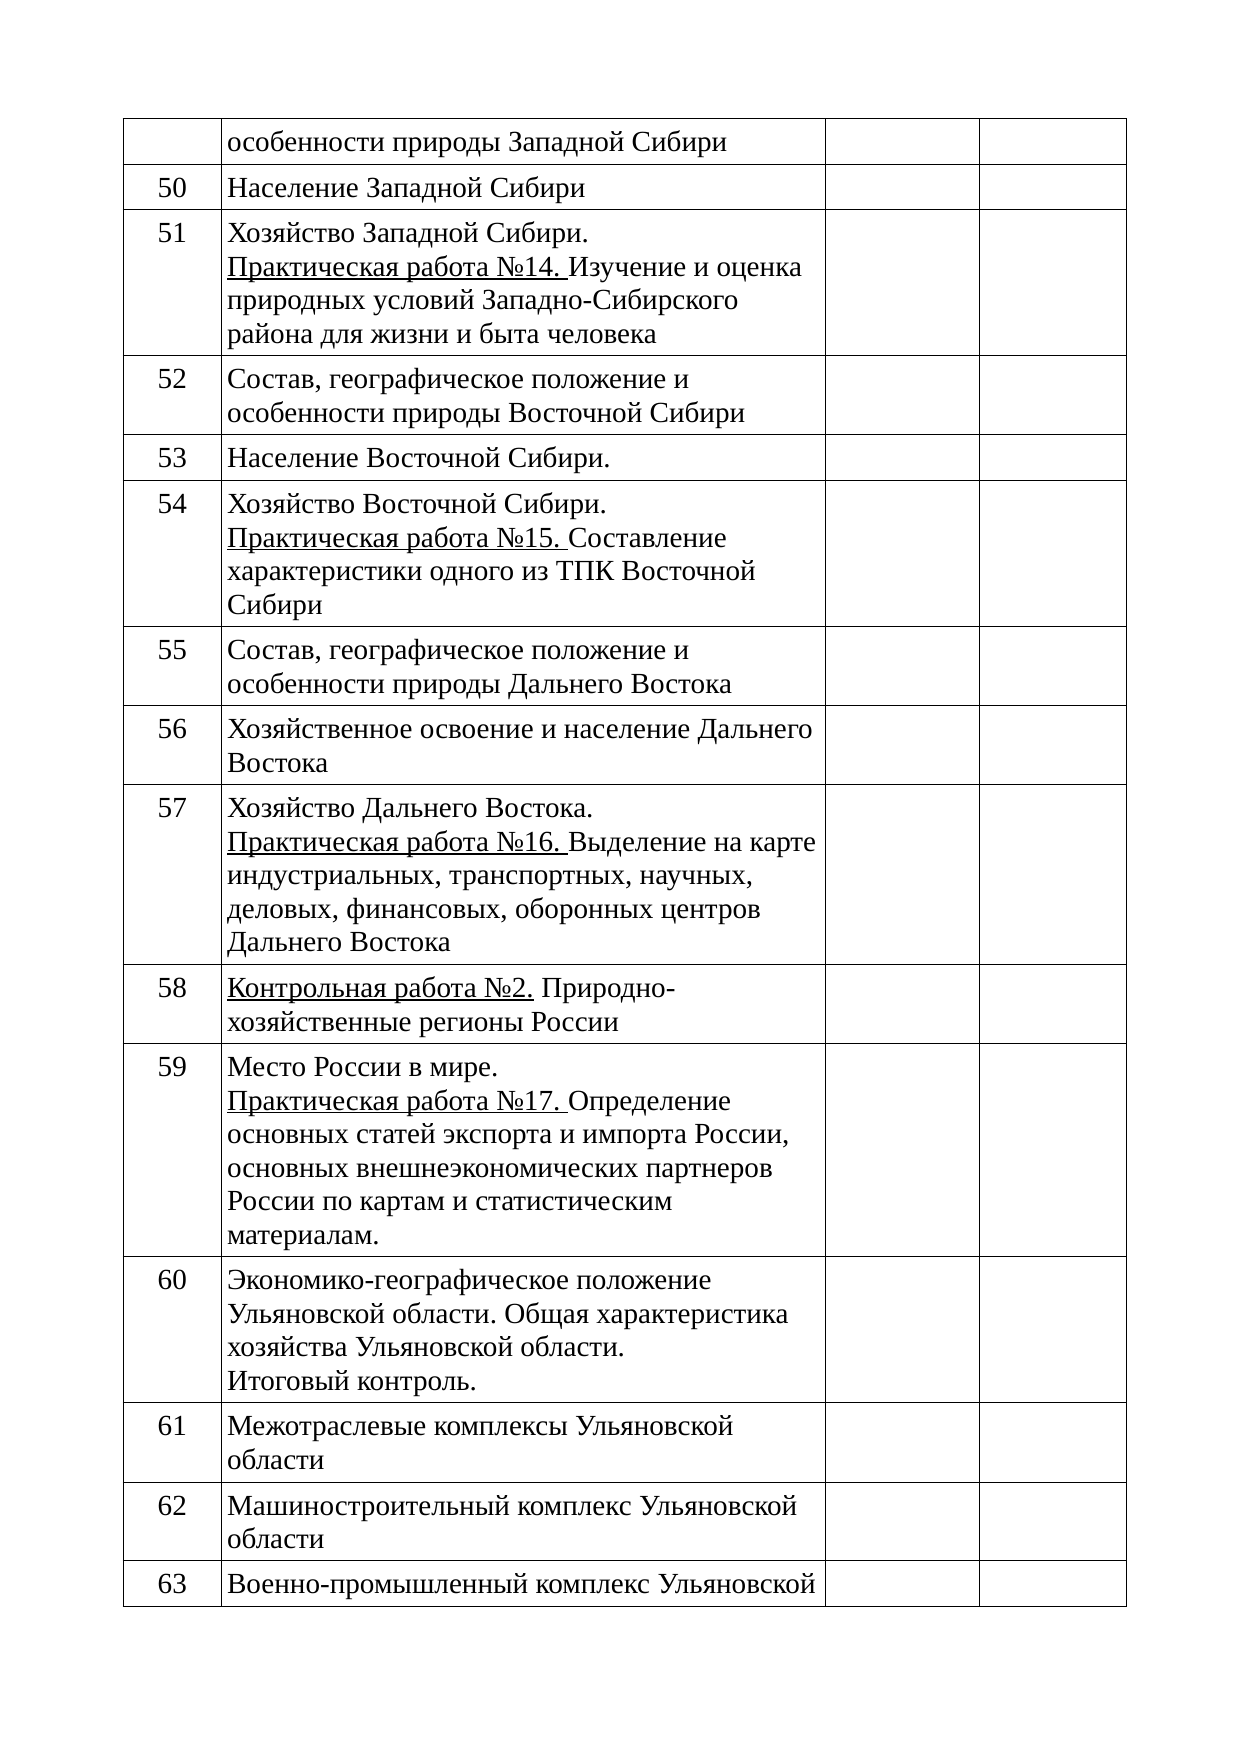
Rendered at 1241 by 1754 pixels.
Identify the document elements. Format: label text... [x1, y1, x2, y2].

table_cell [980, 435, 1126, 480]
table_cell 55 [124, 627, 221, 705]
table_cell [980, 119, 1126, 164]
table_cell Состав, географическое положение и особенности природы Дальнего Востока [222, 627, 825, 705]
table_cell 52 [124, 356, 221, 434]
table_cell [826, 481, 979, 626]
table_cell [826, 435, 979, 480]
table_cell Хозяйство Восточной Сибири. Практическая работа №15. Составление характеристики одного из ТПК Восточной Сибири [222, 481, 825, 626]
table_cell [826, 1403, 979, 1481]
table_cell 57 [124, 785, 221, 964]
table_cell [980, 356, 1126, 434]
table_cell [980, 706, 1126, 784]
table_cell [980, 165, 1126, 209]
table_cell Контрольная работа №2. Природно-хозяйственные регионы России [222, 965, 825, 1043]
table_cell 50 [124, 165, 221, 209]
table_cell Население Западной Сибири [222, 165, 825, 209]
table_cell [826, 1561, 979, 1606]
table_cell Экономико-географическое положение Ульяновской области. Общая характеристика хозяйства Ульяновской области. Итоговый контроль. [222, 1257, 825, 1402]
table_cell 53 [124, 435, 221, 480]
table_cell 60 [124, 1257, 221, 1402]
table_cell [124, 119, 221, 164]
table_cell [826, 706, 979, 784]
table_cell [980, 1257, 1126, 1402]
table_cell [826, 1483, 979, 1560]
table_cell Машиностроительный комплекс Ульяновской области [222, 1483, 825, 1560]
table_cell Межотраслевые комплексы Ульяновской области [222, 1403, 825, 1481]
table_cell [826, 119, 979, 164]
table_cell [826, 165, 979, 209]
table_cell 56 [124, 706, 221, 784]
table_cell [980, 1403, 1126, 1481]
table_cell [826, 627, 979, 705]
table_cell особенности природы Западной Сибири [222, 119, 825, 164]
table_cell [980, 1483, 1126, 1560]
table_cell 58 [124, 965, 221, 1043]
table_cell [826, 1044, 979, 1256]
table_cell [980, 210, 1126, 355]
table_cell 61 [124, 1403, 221, 1481]
table_cell [826, 965, 979, 1043]
table_cell Хозяйство Западной Сибири. Практическая работа №14. Изучение и оценка природных условий Западно-Сибирского района для жизни и быта человека [222, 210, 825, 355]
table_cell [980, 481, 1126, 626]
table_cell [980, 1044, 1126, 1256]
table_cell [826, 785, 979, 964]
table_cell Военно-промышленный комплекс Ульяновской [222, 1561, 825, 1606]
table_cell 51 [124, 210, 221, 355]
table_cell Состав, географическое положение и особенности природы Восточной Сибири [222, 356, 825, 434]
table_cell Хозяйственное освоение и население Дальнего Востока [222, 706, 825, 784]
table_cell 59 [124, 1044, 221, 1256]
table_cell [980, 627, 1126, 705]
table_cell Население Восточной Сибири. [222, 435, 825, 480]
table_cell 54 [124, 481, 221, 626]
table_cell [980, 1561, 1126, 1606]
table_cell [980, 785, 1126, 964]
table_cell [826, 356, 979, 434]
table_cell 62 [124, 1483, 221, 1560]
table_cell Хозяйство Дальнего Востока. Практическая работа №16. Выделение на карте индустриальных, транспортных, научных, деловых, финансовых, оборонных центров Дальнего Востока [222, 785, 825, 964]
table_cell 63 [124, 1561, 221, 1606]
table_cell [826, 1257, 979, 1402]
table_cell Место России в мире. Практическая работа №17. Определение основных статей экспорта и импорта России, основных внешнеэкономических партнеров России по картам и статистическим материалам. [222, 1044, 825, 1256]
table_cell [980, 965, 1126, 1043]
table_cell [826, 210, 979, 355]
